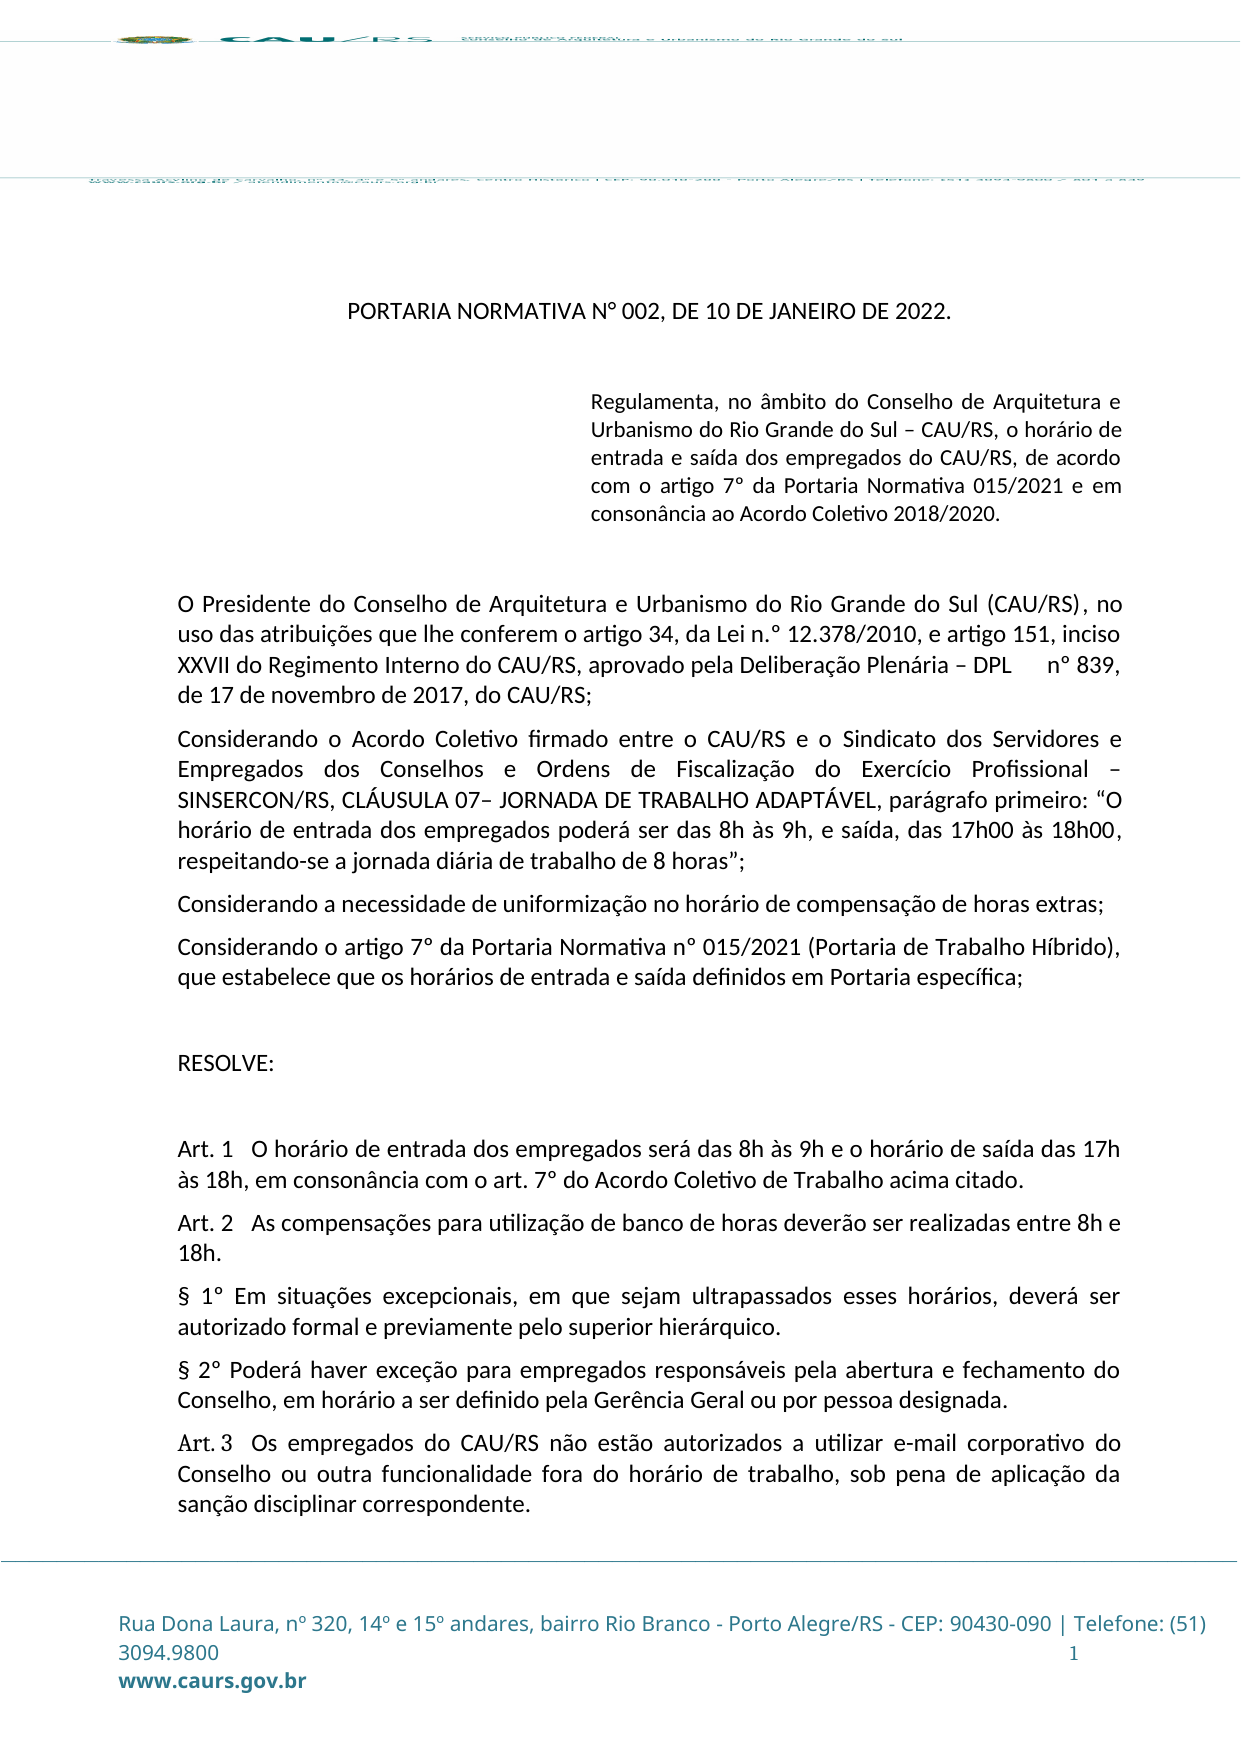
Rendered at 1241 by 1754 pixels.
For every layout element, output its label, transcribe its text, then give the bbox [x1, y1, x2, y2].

list O horário de entrada dos empregados será das 8h às 9h e o horário de saída das 17h às 18h, em consonância com o art. 7º do Acordo Coletivo de Trabalho acima citado. [177, 1133, 1122, 1194]
text PORTARIA NORMATIVA N° 002, DE 10 DE JANEIRO DE 2022. [177, 295, 1122, 326]
list As compensações para utilização de banco de horas deverão ser realizadas entre 8h e 18h. [177, 1207, 1122, 1268]
text § 1º Em situações excepcionais, em que sejam ultrapassados esses horários, deverá ser autorizado formal e previamente pelo superior hierárquico. [177, 1281, 1122, 1342]
text Considerando o artigo 7º da Portaria Normativa nº 015/2021 (Portaria de Trabalho Híbrido), que estabelece que os horários de entrada e saída definidos em Portaria específica; [177, 931, 1122, 992]
list Os empregados do CAU/RS não estão autorizados a utilizar e-mail corporativo do Conselho ou outra funcionalidade fora do horário de trabalho, sob pena de aplicação da sanção disciplinar correspondente. [177, 1428, 1122, 1519]
text Considerando a necessidade de uniformização no horário de compensação de horas extras; [177, 888, 1122, 918]
text O Presidente do Conselho de Arquitetura e Urbanismo do Rio Grande do Sul (CAU/RS), no uso das atribuições que lhe conferem o artigo 34, da Lei n.º 12.378/2010, e artigo 151, inciso XXVII do Regimento Interno do CAU/RS, aprovado pela Deliberação Plenária – DPL nº 839, de 17 de novembro de 2017, do CAU/RS; [177, 588, 1123, 710]
text RESOLVE: [177, 1047, 1122, 1078]
text § 2º Poderá haver exceção para empregados responsáveis pela abertura e fechamento do Conselho, em horário a ser definido pela Gerência Geral ou por pessoa designada. [177, 1354, 1122, 1415]
text Considerando o Acordo Coletivo firmado entre o CAU/RS e o Sindicato dos Servidores e Empregados dos Conselhos e Ordens de Fiscalização do Exercício Profissional – SINSERCON/RS, CLÁUSULA 07– JORNADA DE TRABALHO ADAPTÁVEL, parágrafo primeiro: “O horário de entrada dos empregados poderá ser das 8h às 9h, e saída, das 17h00 às 18h00, respeitando-se a jornada diária de trabalho de 8 horas”; [177, 723, 1122, 875]
text Regulamenta, no âmbito do Conselho de Arquitetura e Urbanismo do Rio Grande do Sul – CAU/RS, o horário de entrada e saída dos empregados do CAU/RS, de acordo com o artigo 7º da Portaria Normativa 015/2021 e em consonância ao Acordo Coletivo 2018/2020. [591, 387, 1122, 527]
